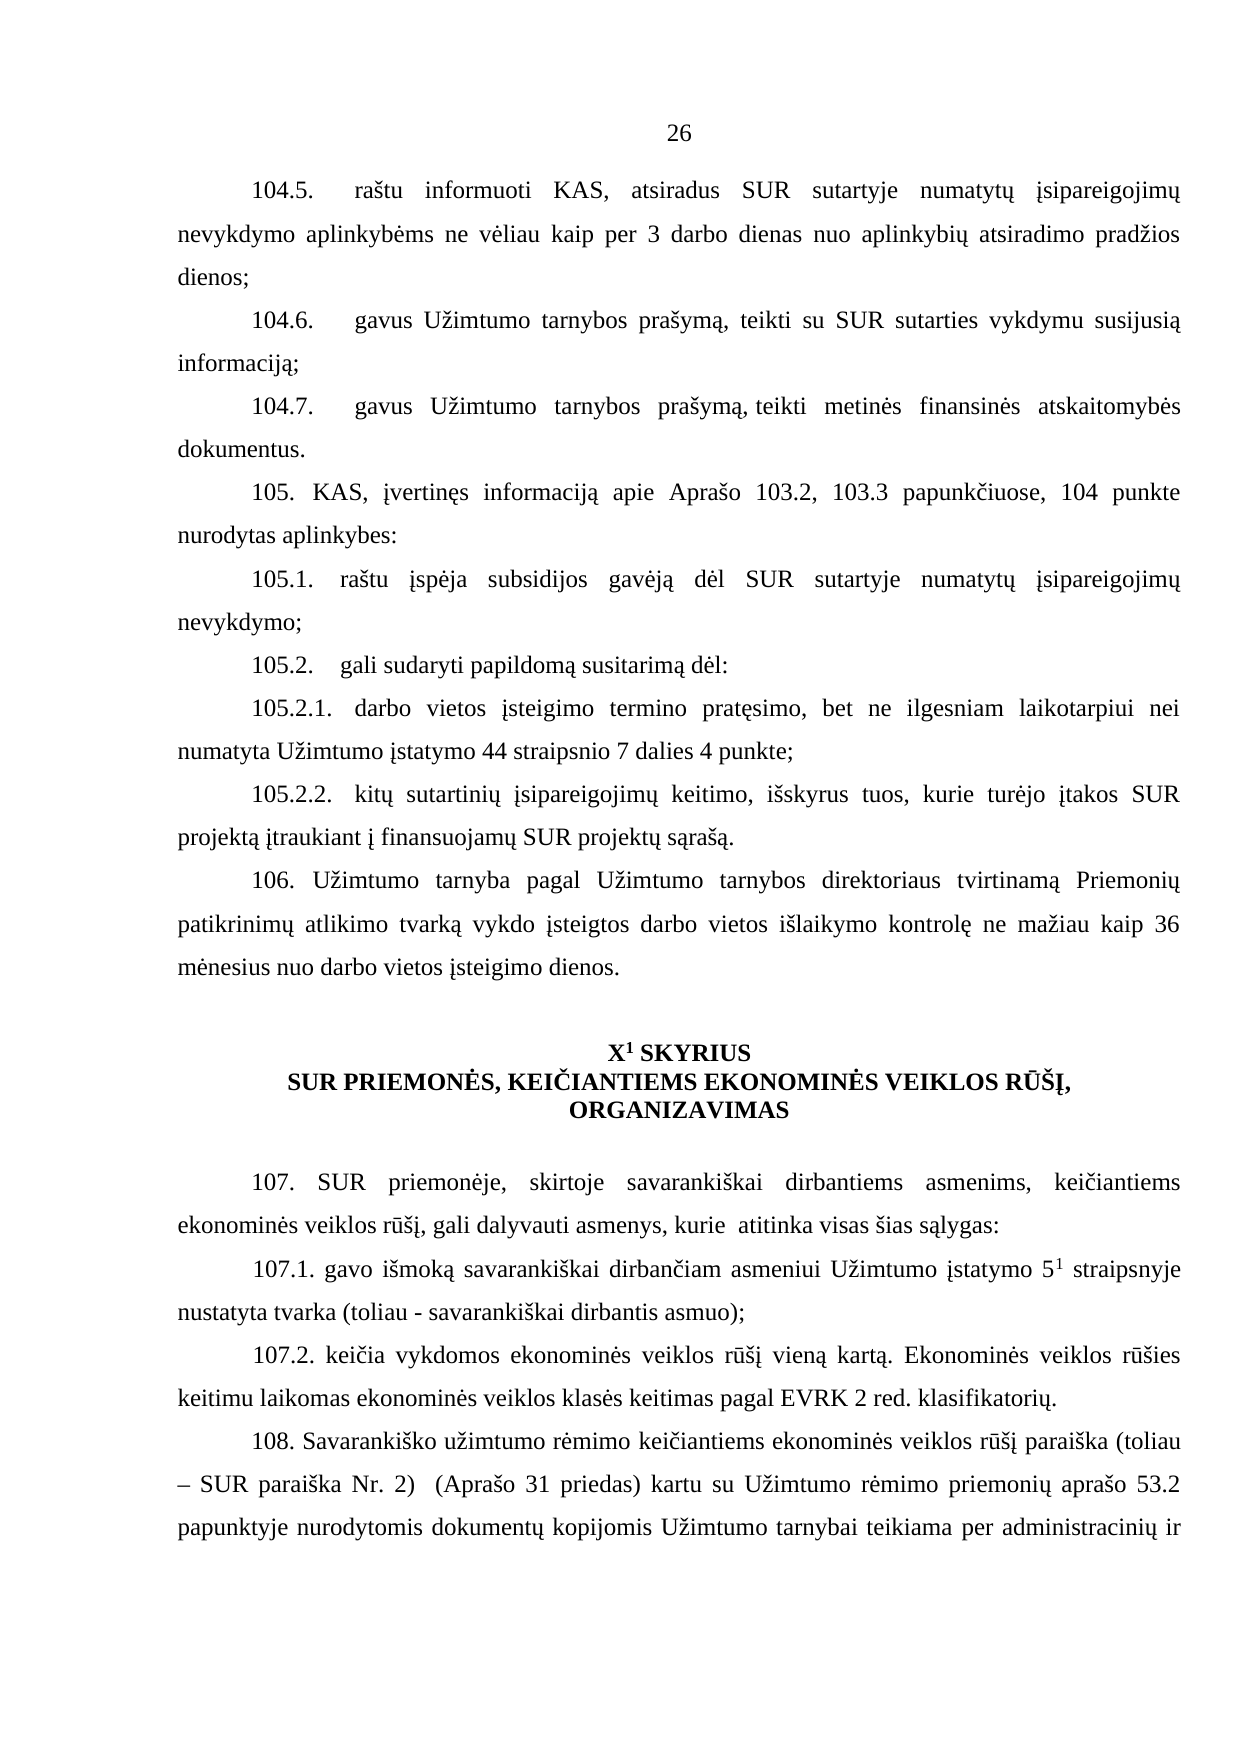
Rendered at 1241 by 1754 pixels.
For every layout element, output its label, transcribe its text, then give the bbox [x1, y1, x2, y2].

text 107.2. keičia vykdomos ekonominės veiklos rūšį vieną kartą. Ekonominės veiklos rūšies keitimu laikomas ekonominės veiklos klasės keitimas pagal EVRK 2 red. klasifikatorių. [177, 1340, 1181, 1412]
text X1 SKYRIUS [177, 1038, 1181, 1067]
text 107. SUR priemonėje, skirtoje savarankiškai dirbantiems asmenims, keičiantiems ekonominės veiklos rūšį, gali dalyvauti asmenys, kurie atitinka visas šias sąlygas: [177, 1167, 1181, 1239]
text 105.2.1. darbo vietos įsteigimo termino pratęsimo, bet ne ilgesniam laikotarpiui nei numatyta Užimtumo įstatymo 44 straipsnio 7 dalies 4 punkte; [177, 693, 1181, 765]
text 105. KAS, įvertinęs informaciją apie Aprašo 103.2, 103.3 papunkčiuose, 104 punkte nurodytas aplinkybes: [177, 477, 1181, 549]
text 104.5. raštu informuoti KAS, atsiradus SUR sutartyje numatytų įsipareigojimų nevykdymo aplinkybėms ne vėliau kaip per 3 darbo dienas nuo aplinkybių atsiradimo pradžios dienos; [177, 176, 1181, 291]
text 105.2.2. kitų sutartinių įsipareigojimų keitimo, išskyrus tuos, kurie turėjo įtakos SUR projektą įtraukiant į finansuojamų SUR projektų sąrašą. [177, 779, 1181, 851]
text 108. Savarankiško užimtumo rėmimo keičiantiems ekonominės veiklos rūšį paraiška (toliau – SUR paraiška Nr. 2) (Aprašo 31 priedas) kartu su Užimtumo rėmimo priemonių aprašo 53.2 papunktyje nurodytomis dokumentų kopijomis Užimtumo tarnybai teikiama per administracinių ir [177, 1426, 1181, 1541]
text 107.1. gavo išmoką savarankiškai dirbančiam asmeniui Užimtumo įstatymo 51 straipsnyje nustatyta tvarka (toliau - savarankiškai dirbantis asmuo); [177, 1254, 1181, 1326]
text SUR PRIEMONĖS, KEIČIANTIEMS EKONOMINĖS VEIKLOS RŪŠĮ, organizavimas [177, 1067, 1181, 1124]
text 106. Užimtumo tarnyba pagal Užimtumo tarnybos direktoriaus tvirtinamą Priemonių patikrinimų atlikimo tvarką vykdo įsteigtos darbo vietos išlaikymo kontrolę ne mažiau kaip 36 mėnesius nuo darbo vietos įsteigimo dienos. [177, 866, 1181, 981]
text 104.6. gavus Užimtumo tarnybos prašymą, teikti su SUR sutarties vykdymu susijusią informaciją; [177, 305, 1181, 377]
text 105.2. gali sudaryti papildomą susitarimą dėl: [177, 650, 1181, 679]
text 105.1. raštu įspėja subsidijos gavėją dėl SUR sutartyje numatytų įsipareigojimų nevykdymo; [177, 564, 1181, 636]
text 104.7. gavus Užimtumo tarnybos prašymą, teikti metinės finansinės atskaitomybės dokumentus. [177, 391, 1181, 463]
